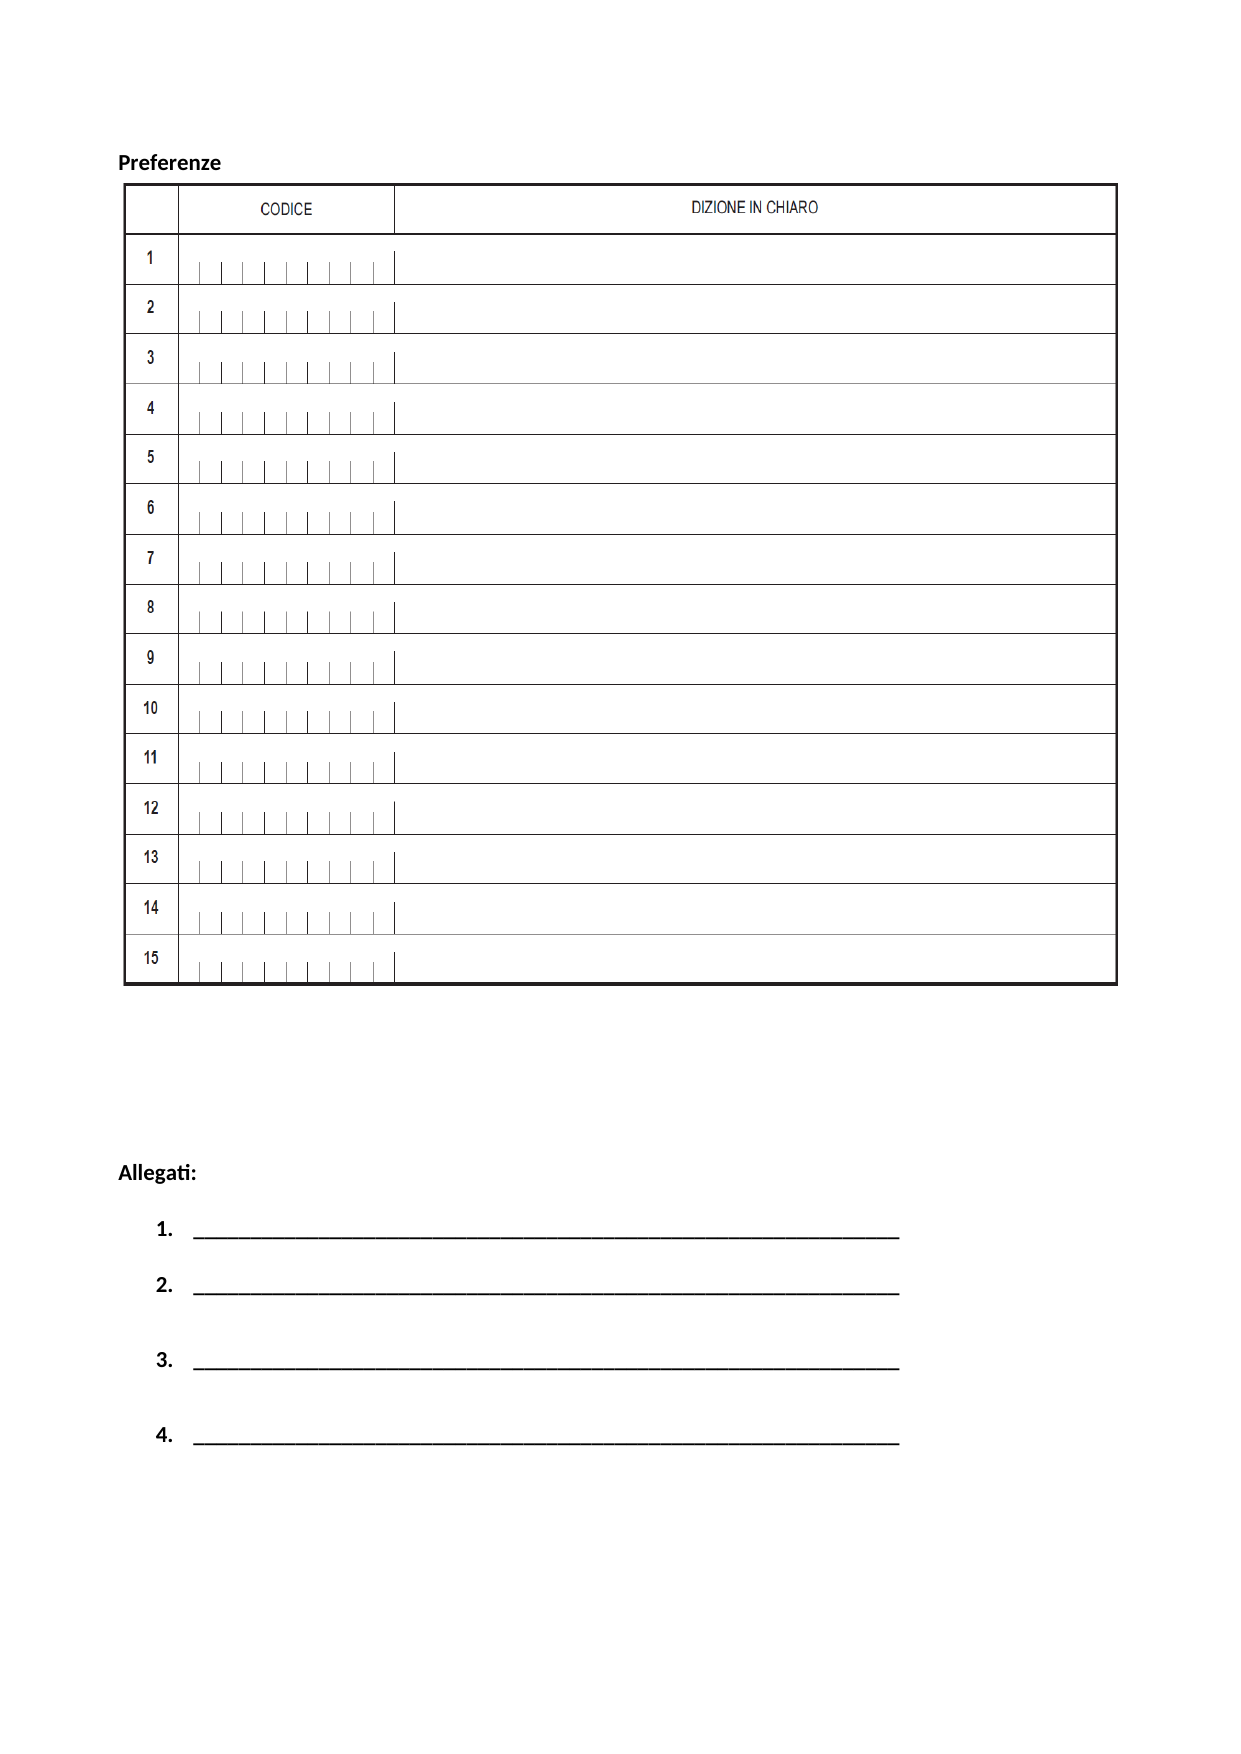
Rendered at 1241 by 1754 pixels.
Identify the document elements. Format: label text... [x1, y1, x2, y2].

text Allegati: [118, 1158, 1122, 1186]
list ______________________________________________________________ [156, 1345, 1122, 1373]
text Preferenze [118, 148, 1122, 175]
list ______________________________________________________________ [156, 1214, 1122, 1242]
list ______________________________________________________________ [156, 1420, 1122, 1448]
list ______________________________________________________________ [156, 1270, 1122, 1298]
